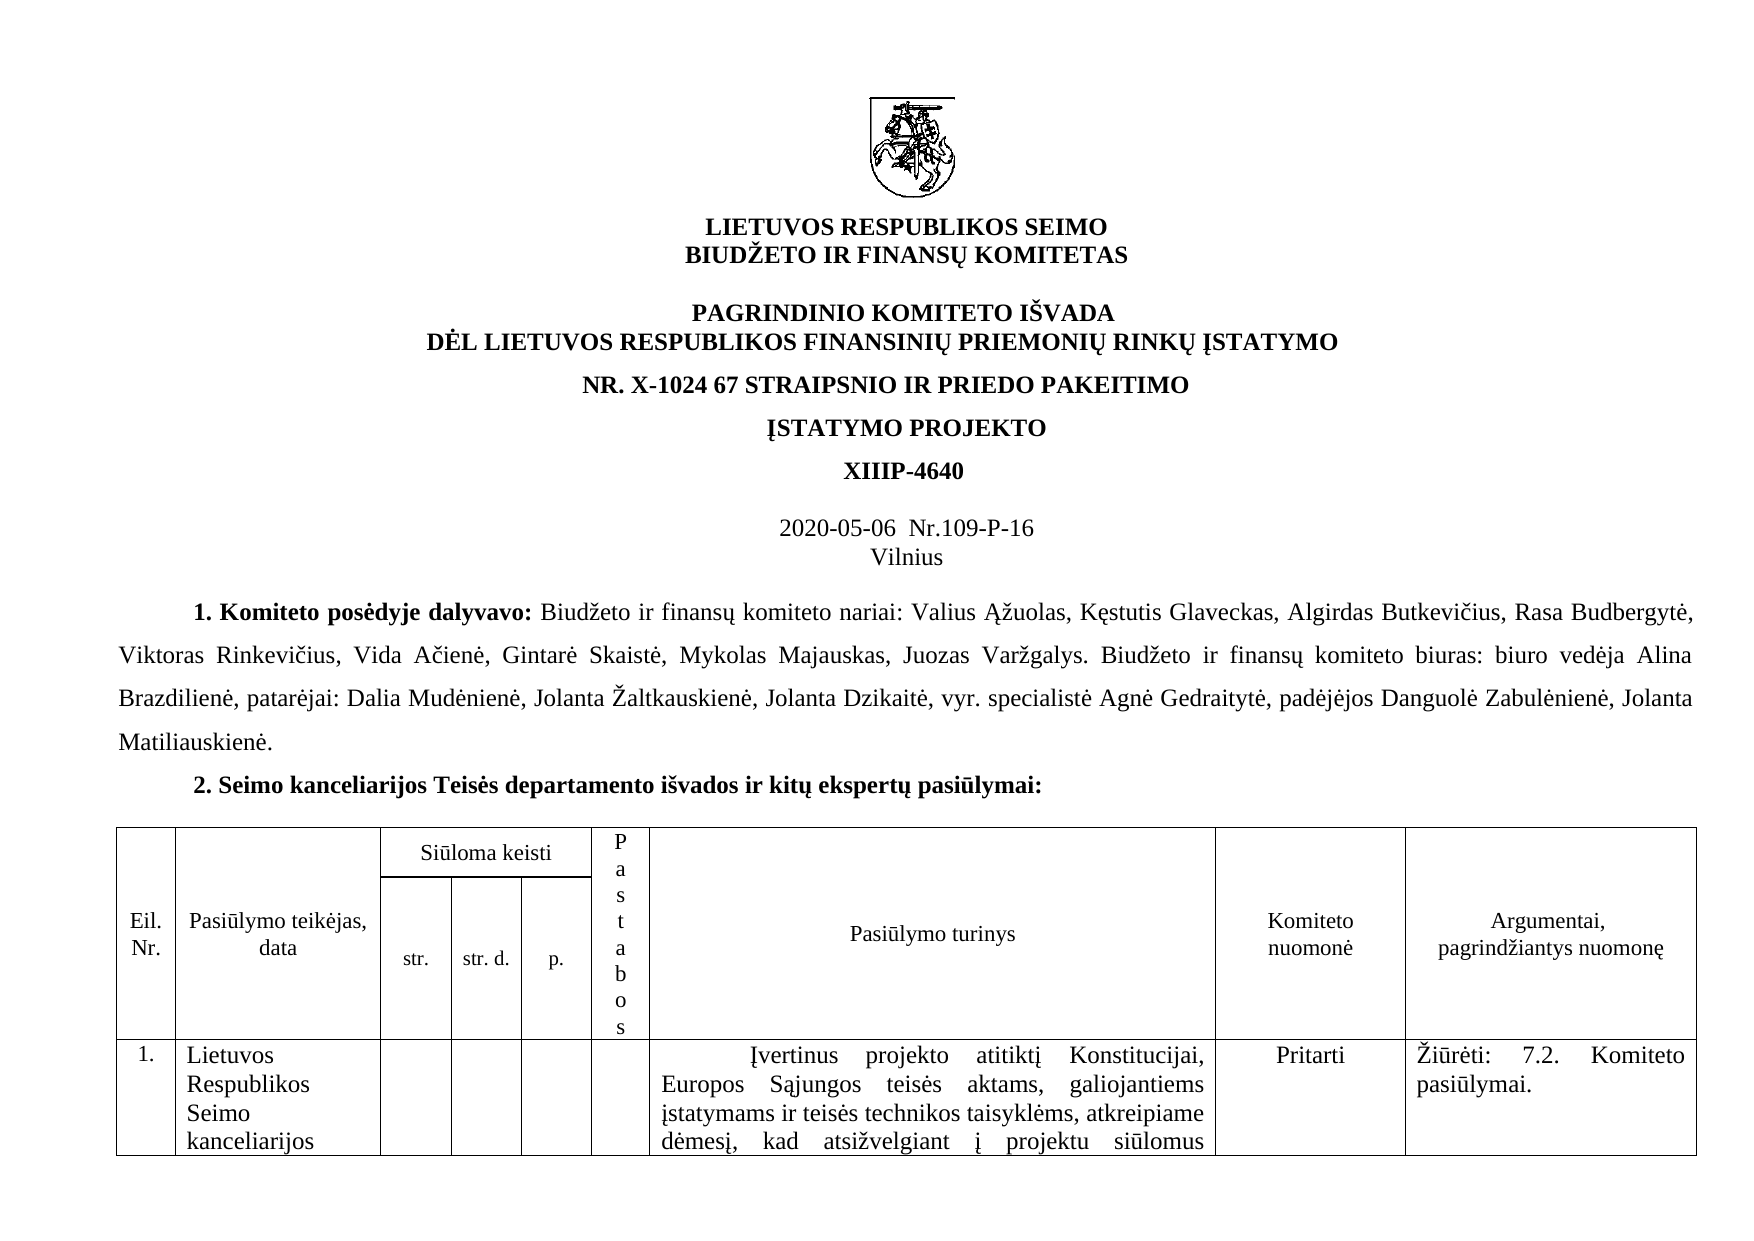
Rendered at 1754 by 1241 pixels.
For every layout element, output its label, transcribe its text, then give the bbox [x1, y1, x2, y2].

table_header Siūloma keisti [381, 828, 591, 876]
table_header Eil. Nr. [117, 828, 175, 1039]
text PAGRINDINIO KOMITETO IŠVADA [118, 298, 1695, 327]
table_cell p. [522, 878, 591, 1039]
text DĖL LIETUVOS RESPUBLIKOS FINANSINIŲ PRIEMONIŲ RINKŲ ĮSTATYMO [118, 327, 1653, 355]
table_cell 1. [117, 1040, 175, 1155]
table_header Komiteto nuomonė [1216, 828, 1405, 1039]
table_cell [522, 1040, 591, 1155]
text Vilnius [118, 542, 1695, 571]
table_cell Žiūrėti: 7.2. Komiteto pasiūlymai. [1406, 1040, 1696, 1155]
table_cell str. d. [452, 878, 521, 1039]
table_header Pasiūlymo teikėjas, data [176, 828, 380, 1039]
table_cell Pritarti [1216, 1040, 1405, 1155]
table_header Pastabos [592, 828, 649, 1039]
table_cell [592, 1040, 649, 1155]
text 2. Seimo kanceliarijos Teisės departamento išvados ir kitų ekspertų pasiūlymai: [118, 770, 1695, 798]
table_cell str. [381, 878, 451, 1039]
table_header Pasiūlymo turinys [650, 828, 1215, 1039]
text 1. Komiteto posėdyje dalyvavo: Biudžeto ir finansų komiteto nariai: Valius Ąžuolas, Kęstutis Glaveckas, Algirdas Butkevičius, Rasa Budbergytė, Viktoras Rinkevičius, Vida Ačienė, Gintarė Skaistė, Mykolas Majauskas, Juozas Varžgalys. Biudžeto ir finansų komiteto biuras: biuro vedėja Alina Brazdilienė, patarėjai: Dalia Mudėnienė, Jolanta Žaltkauskienė, Jolanta Dzikaitė, vyr. specialistė Agnė Gedraitytė, padėjėjos Danguolė Zabulėnienė, Jolanta Matiliauskienė. [118, 597, 1695, 755]
table_header Argumentai, pagrindžiantys nuomonę [1406, 828, 1696, 1039]
text LIETUVOS RESPUBLIKOS SEIMO [118, 212, 1695, 240]
table_cell [381, 1040, 451, 1155]
text Biudžeto ir finansų komitetas [118, 240, 1695, 269]
text 2020-05-06 Nr.109-P-16 [118, 513, 1695, 542]
table_cell Įvertinus projekto atitiktį Konstitucijai, Europos Sąjungos teisės aktams, galiojantiems įstatymams ir teisės technikos taisyklėms, atkreipiame dėmesį, kad atsižvelgiant į projektu siūlomus [650, 1040, 1215, 1155]
text NR. X-1024 67 STRAIPSNIO IR PRIEDO PAKEITIMO [118, 370, 1653, 398]
text XIIIP-4640 [118, 456, 1695, 485]
table_cell Lietuvos Respublikos Seimo kanceliarijos [176, 1040, 380, 1155]
table_cell [452, 1040, 521, 1155]
text ĮSTATYMO PROJEKTO [118, 413, 1695, 442]
